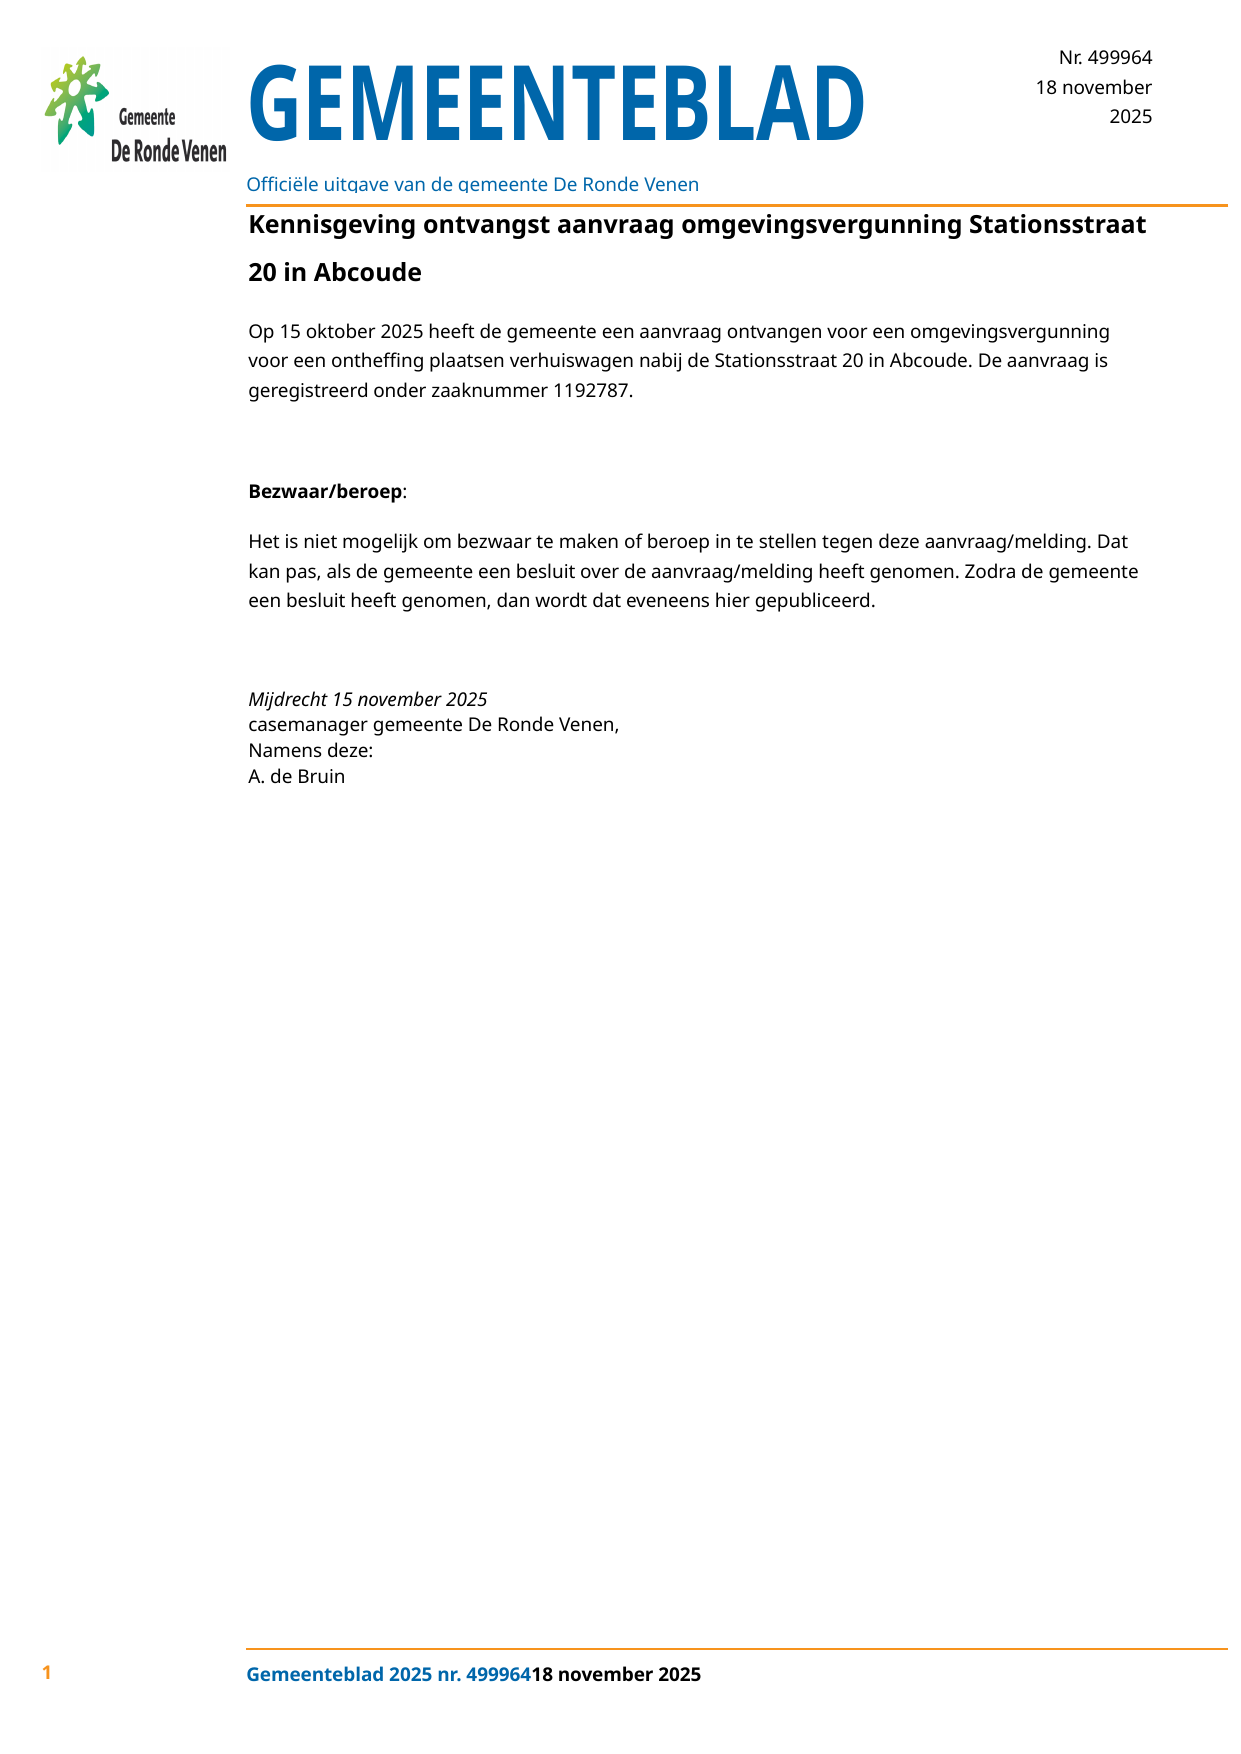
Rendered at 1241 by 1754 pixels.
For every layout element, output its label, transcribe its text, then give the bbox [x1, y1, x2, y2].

text Op 15 oktober 2025 heeft de gemeente een aanvraag ontvangen voor een omgevingsvergunning voor een ontheffing plaatsen verhuiswagen nabij de Stationsstraat 20 in Abcoude. De aanvraag is geregistreerd onder zaaknummer 1192787. [248, 318, 1152, 403]
text Namens deze: [248, 737, 1152, 763]
text Het is niet mogelijk om bezwaar te maken of beroep in te stellen tegen deze aanvraag/melding. Dat kan pas, als de gemeente een besluit over de aanvraag/melding heeft genomen. Zodra de gemeente een besluit heeft genomen, dan wordt dat eveneens hier gepubliceerd. [248, 528, 1152, 613]
text A. de Bruin [248, 763, 1152, 789]
text casemanager gemeente De Ronde Venen, [248, 711, 1152, 737]
text Mijdrecht 15 november 2025 [248, 686, 1152, 711]
picture [41, 47, 231, 172]
text Bezwaar/beroep: [248, 478, 1152, 504]
text Kennisgeving ontvangst aanvraag omgevingsvergunning Stationsstraat 20 in Abcoude [248, 207, 1152, 288]
